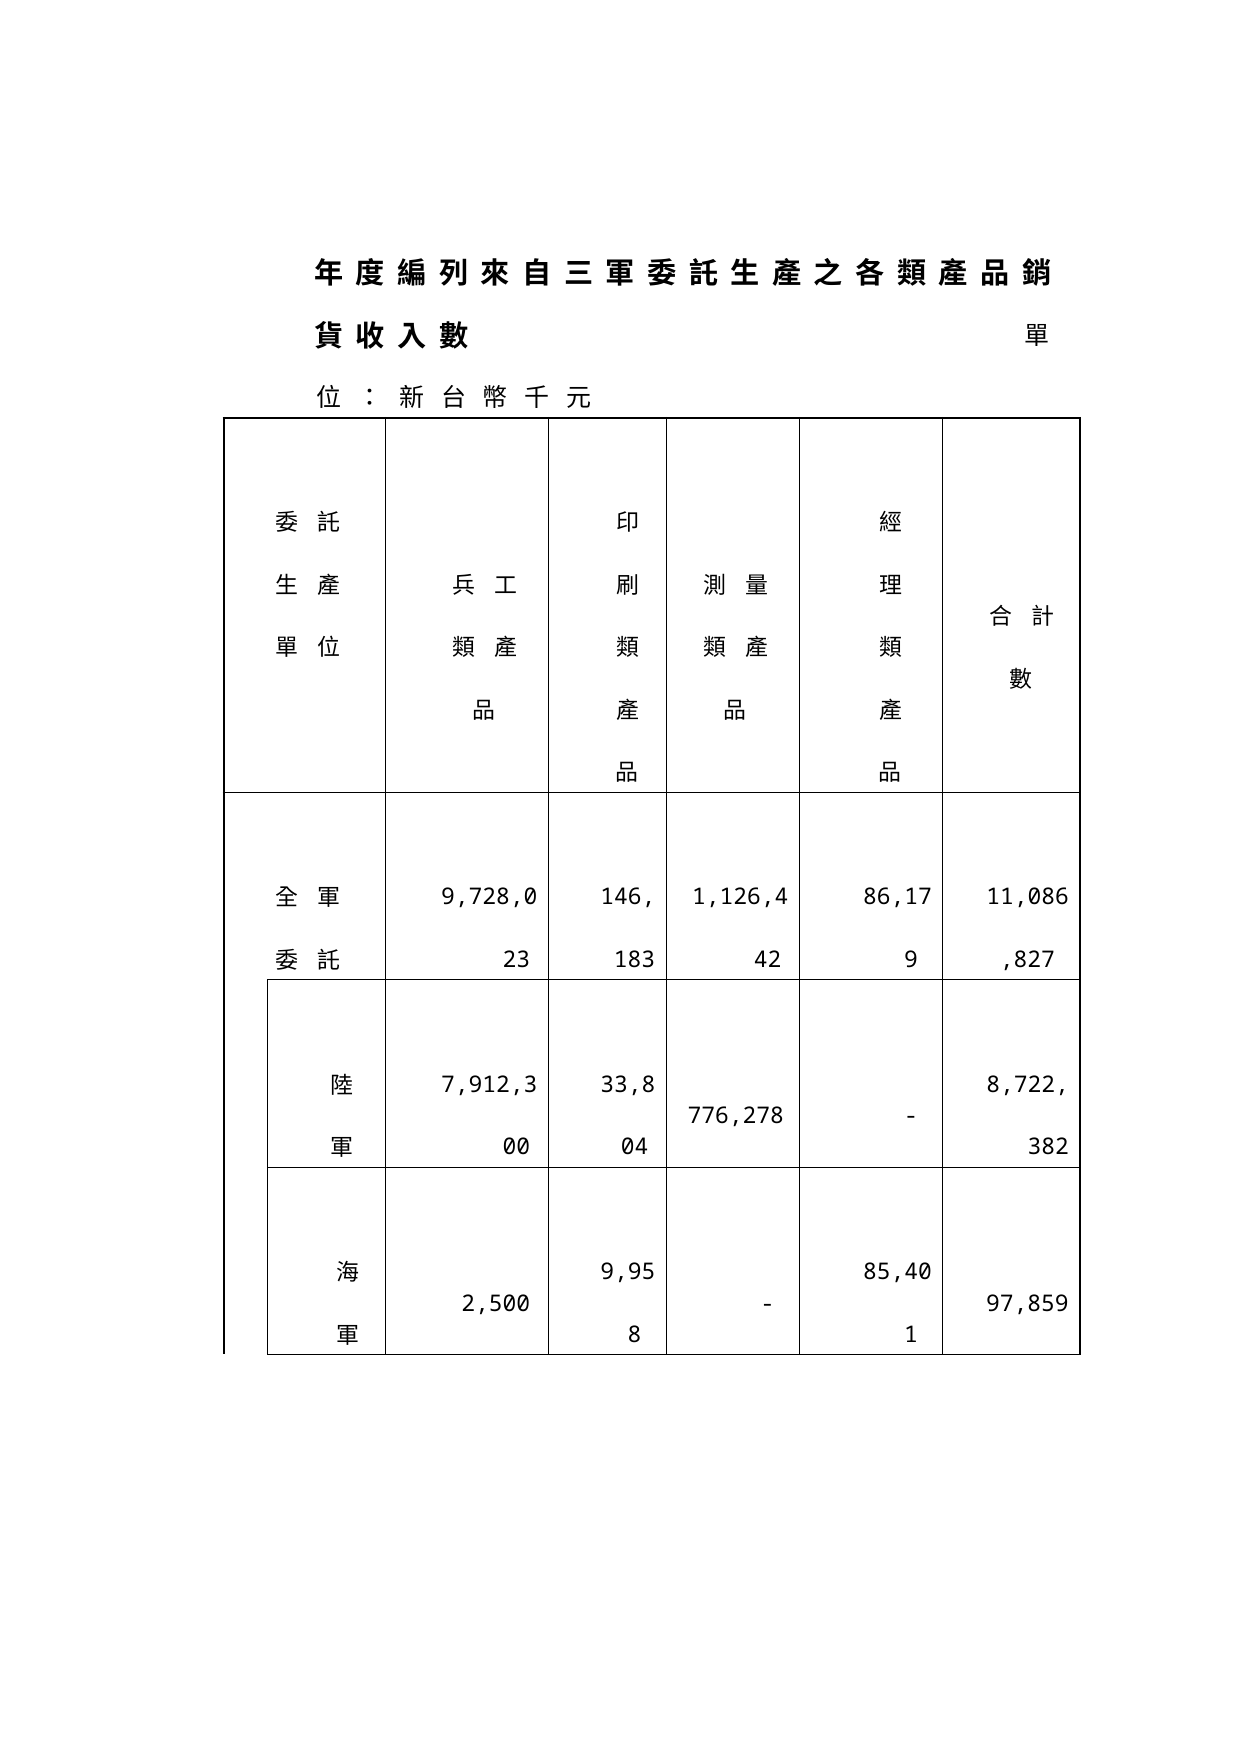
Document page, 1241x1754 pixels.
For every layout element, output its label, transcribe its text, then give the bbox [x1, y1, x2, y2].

table_cell 8,722,382 [943, 980, 1079, 1167]
table_cell 2,500 [386, 1168, 548, 1354]
table_cell 9,958 [549, 1168, 666, 1354]
table_cell [225, 979, 267, 1167]
table_cell 陸軍 [268, 980, 385, 1167]
table_cell 85,401 [800, 1168, 942, 1354]
table_cell - [667, 1168, 799, 1354]
table_header 兵工類產品 [386, 419, 548, 792]
table_header 印刷類產品 [549, 419, 666, 792]
table_cell 146,183 [549, 793, 666, 979]
table_cell - [800, 980, 942, 1167]
table_cell 9,728,023 [386, 793, 548, 979]
table_cell 全軍委託 [225, 793, 385, 979]
table_cell 1,126,442 [667, 793, 799, 979]
table_cell 7,912,300 [386, 980, 548, 1167]
table_header 經理類產品 [800, 419, 942, 792]
table_cell 海軍 [268, 1168, 385, 1354]
table_cell 33,804 [549, 980, 666, 1167]
table_cell 776,278 [667, 980, 799, 1167]
table_cell 86,179 [800, 793, 942, 979]
text 年度編列來自三軍委託生產之各類產品銷貨收入數 單位：新台幣千元 [212, 229, 1058, 417]
table_header 合計數 [943, 419, 1079, 792]
table_header 委託生產單位 [225, 419, 385, 792]
table_cell 97,859 [943, 1168, 1079, 1354]
table_cell 11,086,827 [943, 793, 1079, 979]
table_header 測量類產品 [667, 419, 799, 792]
table_cell [225, 1167, 267, 1354]
